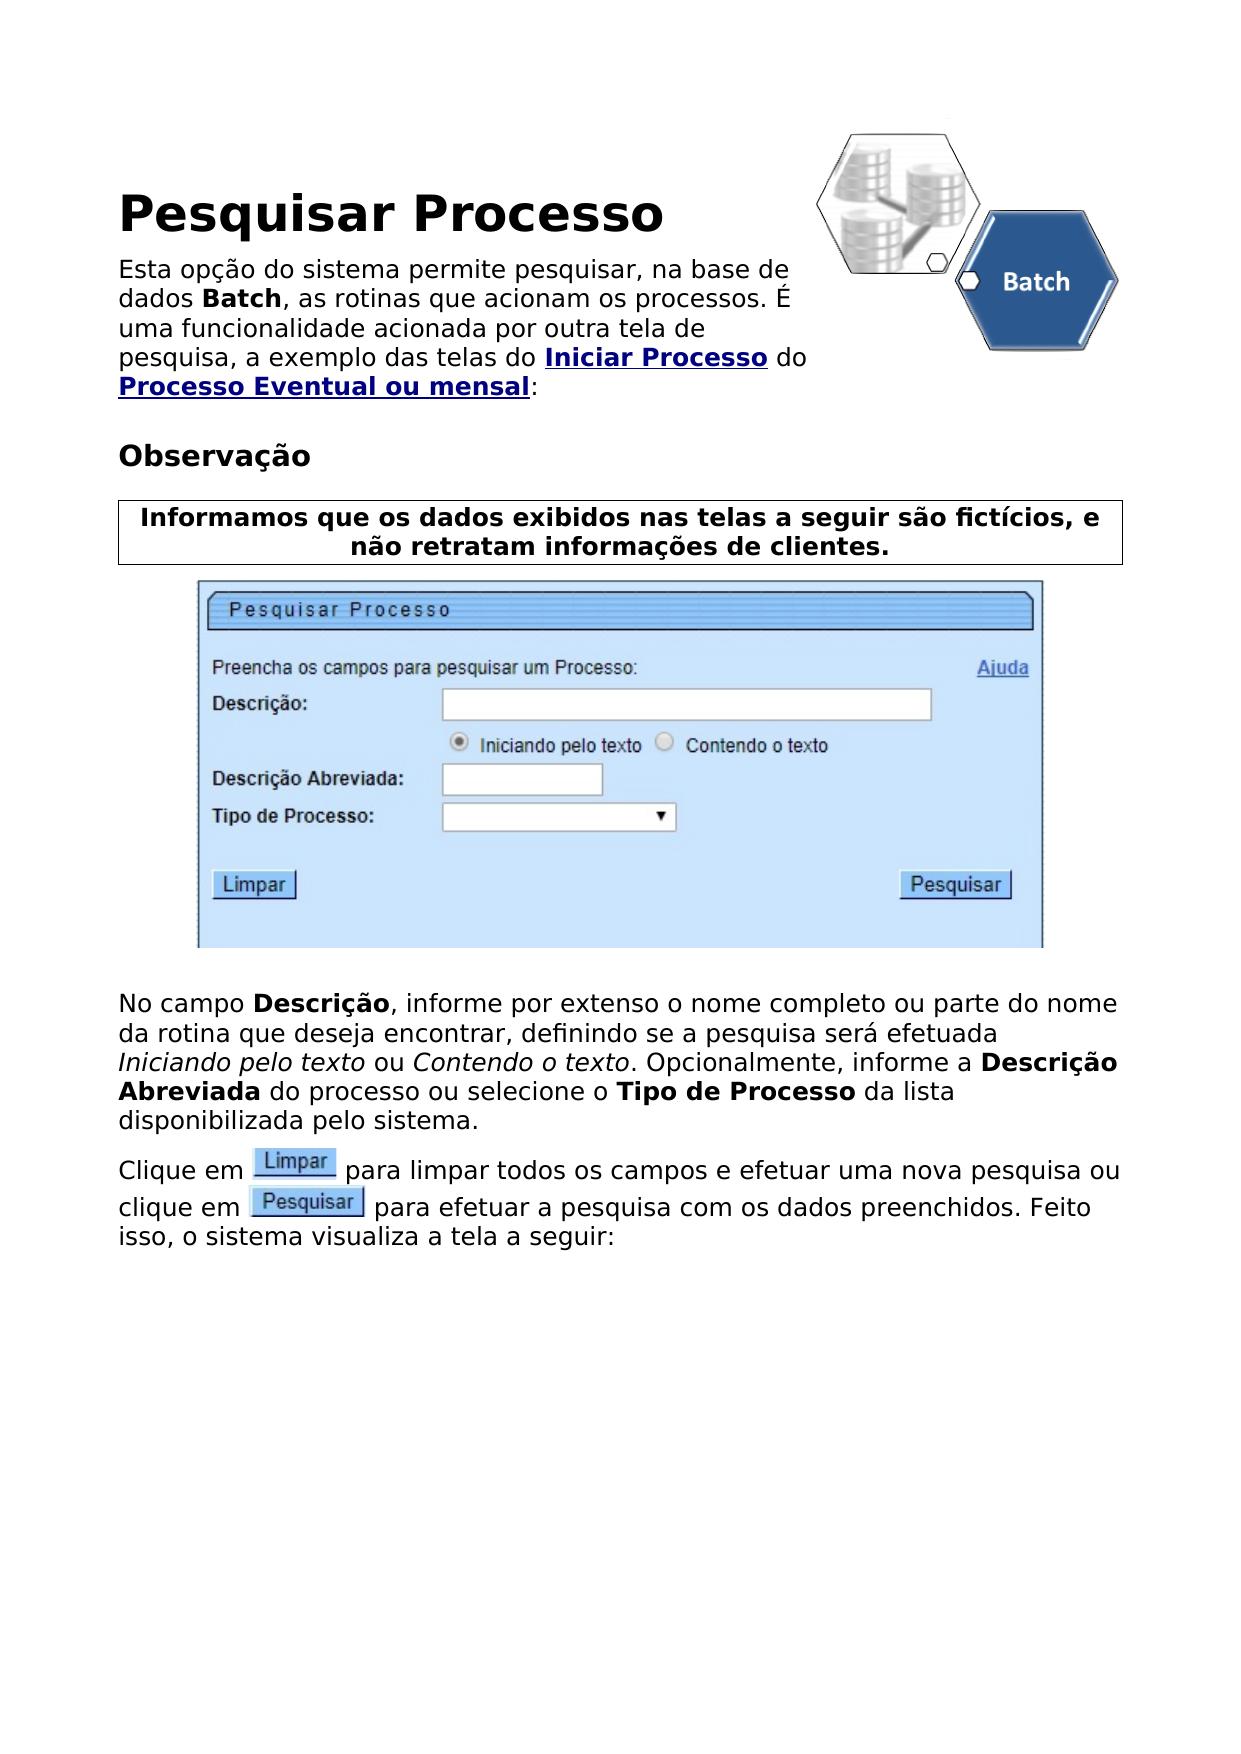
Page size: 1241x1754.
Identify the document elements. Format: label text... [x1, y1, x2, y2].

picture [248, 1185, 366, 1217]
picture [196, 579, 1045, 948]
text No campo Descrição, informe por extenso o nome completo ou parte do nome da rotina que deseja encontrar, definindo se a pesquisa será efetuada Iniciando pelo texto ou Contendo o texto. Opcionalmente, informe a Descrição Abreviada do processo ou selecione o Tipo de Processo da lista disponibilizada pelo sistema. [118, 990, 1122, 1136]
text Esta opção do sistema permite pesquisar, na base de dados Batch, as rotinas que acionam os processos. É uma funcionalidade acionada por outra tela de pesquisa, a exemplo das telas do Iniciar Processo do Processo Eventual ou mensal: [118, 256, 1122, 401]
subtitle Pesquisar Processo [118, 185, 809, 243]
subtitle Observação [118, 439, 1122, 473]
picture [809, 118, 1123, 360]
text Clique em para limpar todos os campos e efetuar uma nova pesquisa ou clique em para efetuar a pesquisa com os dados preenchidos. Feito isso, o sistema visualiza a tela a seguir: [118, 1148, 1122, 1252]
table_header Informamos que os dados exibidos nas telas a seguir são fictícios, e não retratam informações de clientes. [119, 501, 1122, 564]
picture [252, 1148, 337, 1180]
